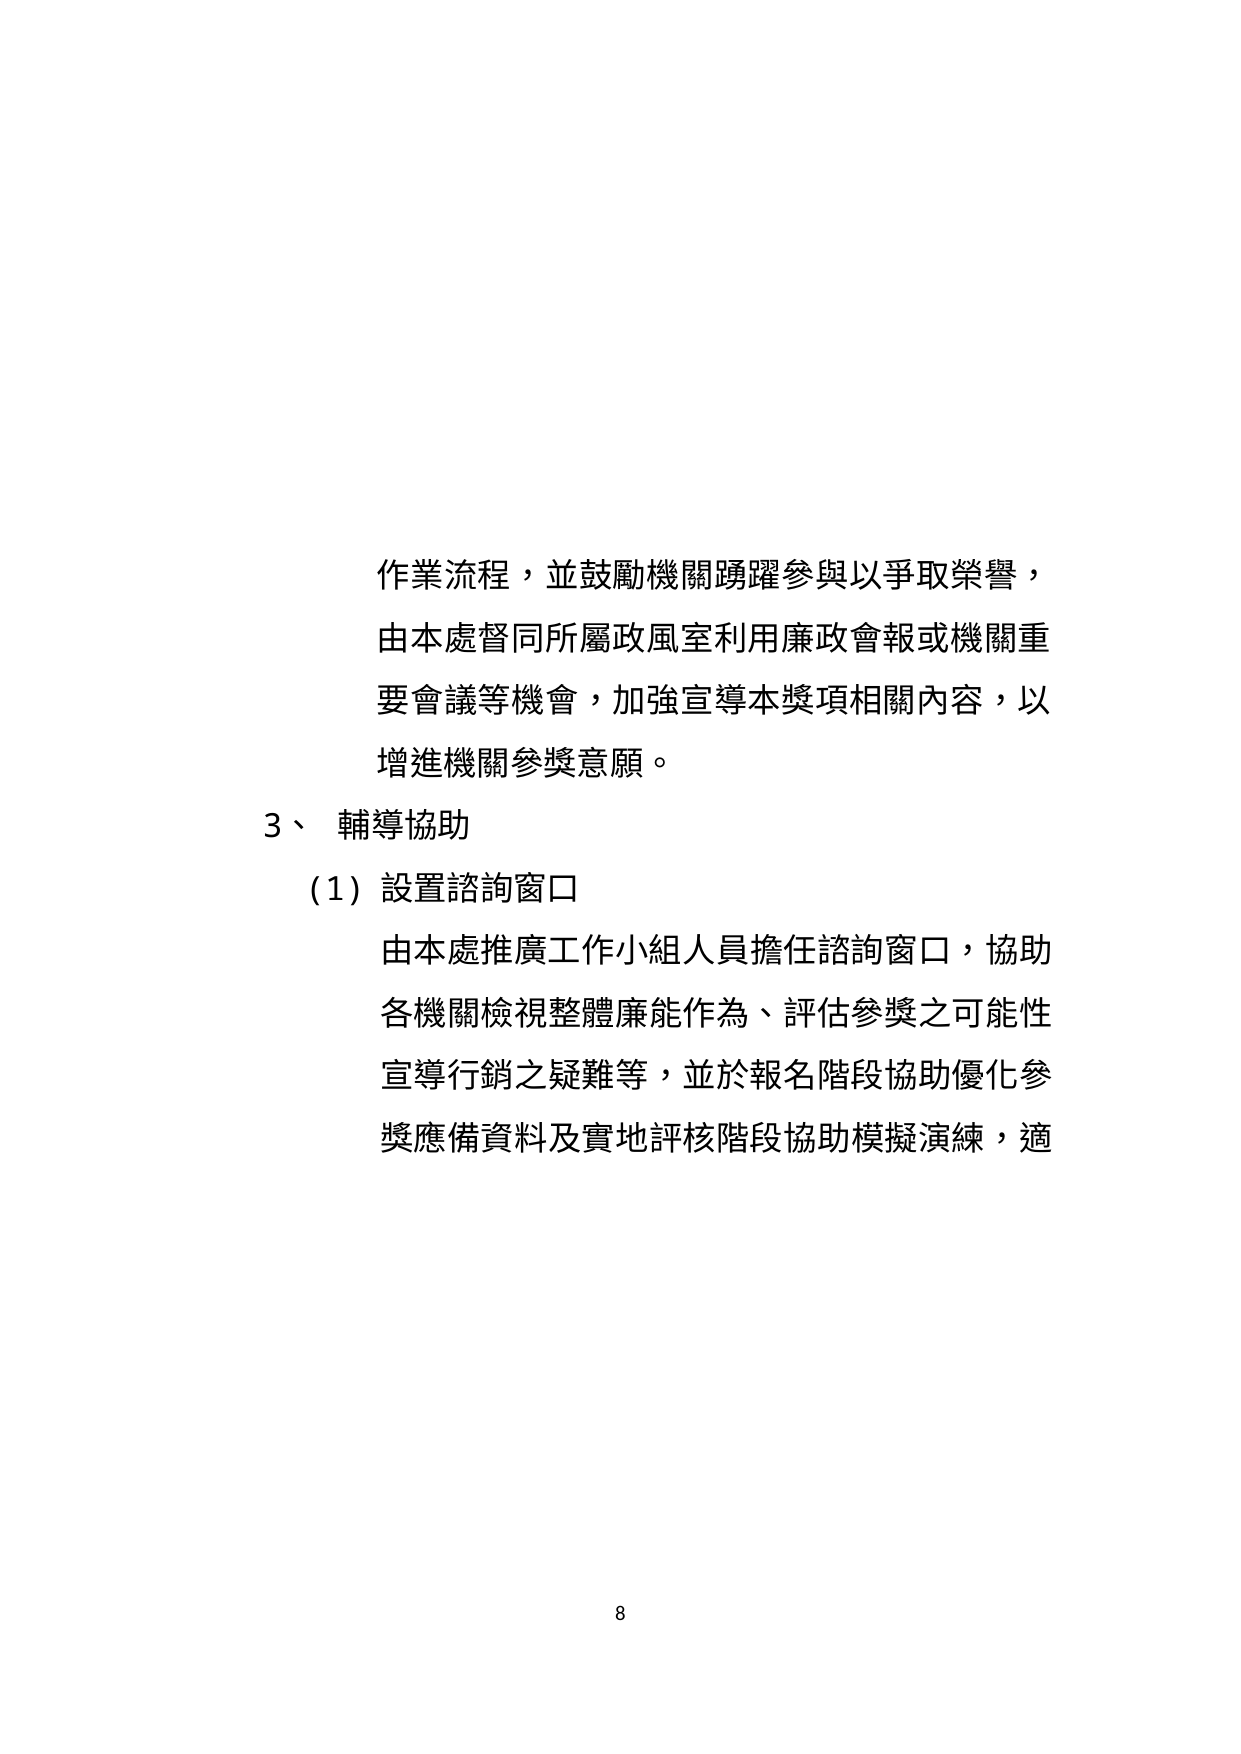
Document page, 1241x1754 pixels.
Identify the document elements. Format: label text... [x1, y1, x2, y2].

text 作業流程，並鼓勵機關踴躍參與以爭取榮譽，由本處督同所屬政風室利用廉政會報或機關重要會議等機會，加強宣導本獎項相關內容，以增進機關參獎意願。 [325, 532, 1053, 782]
list 輔導協助 [262, 782, 1053, 844]
list 設置諮詢窗口 [305, 844, 1053, 907]
text 由本處推廣工作小組人員擔任諮詢窗口，協助各機關檢視整體廉能作為、評估參獎之可能性、宣導行銷之疑難等，並於報名階段協助優化參獎應備資料及實地評核階段協助模擬演練，適時予以輔導與建議。 [380, 907, 1053, 1157]
